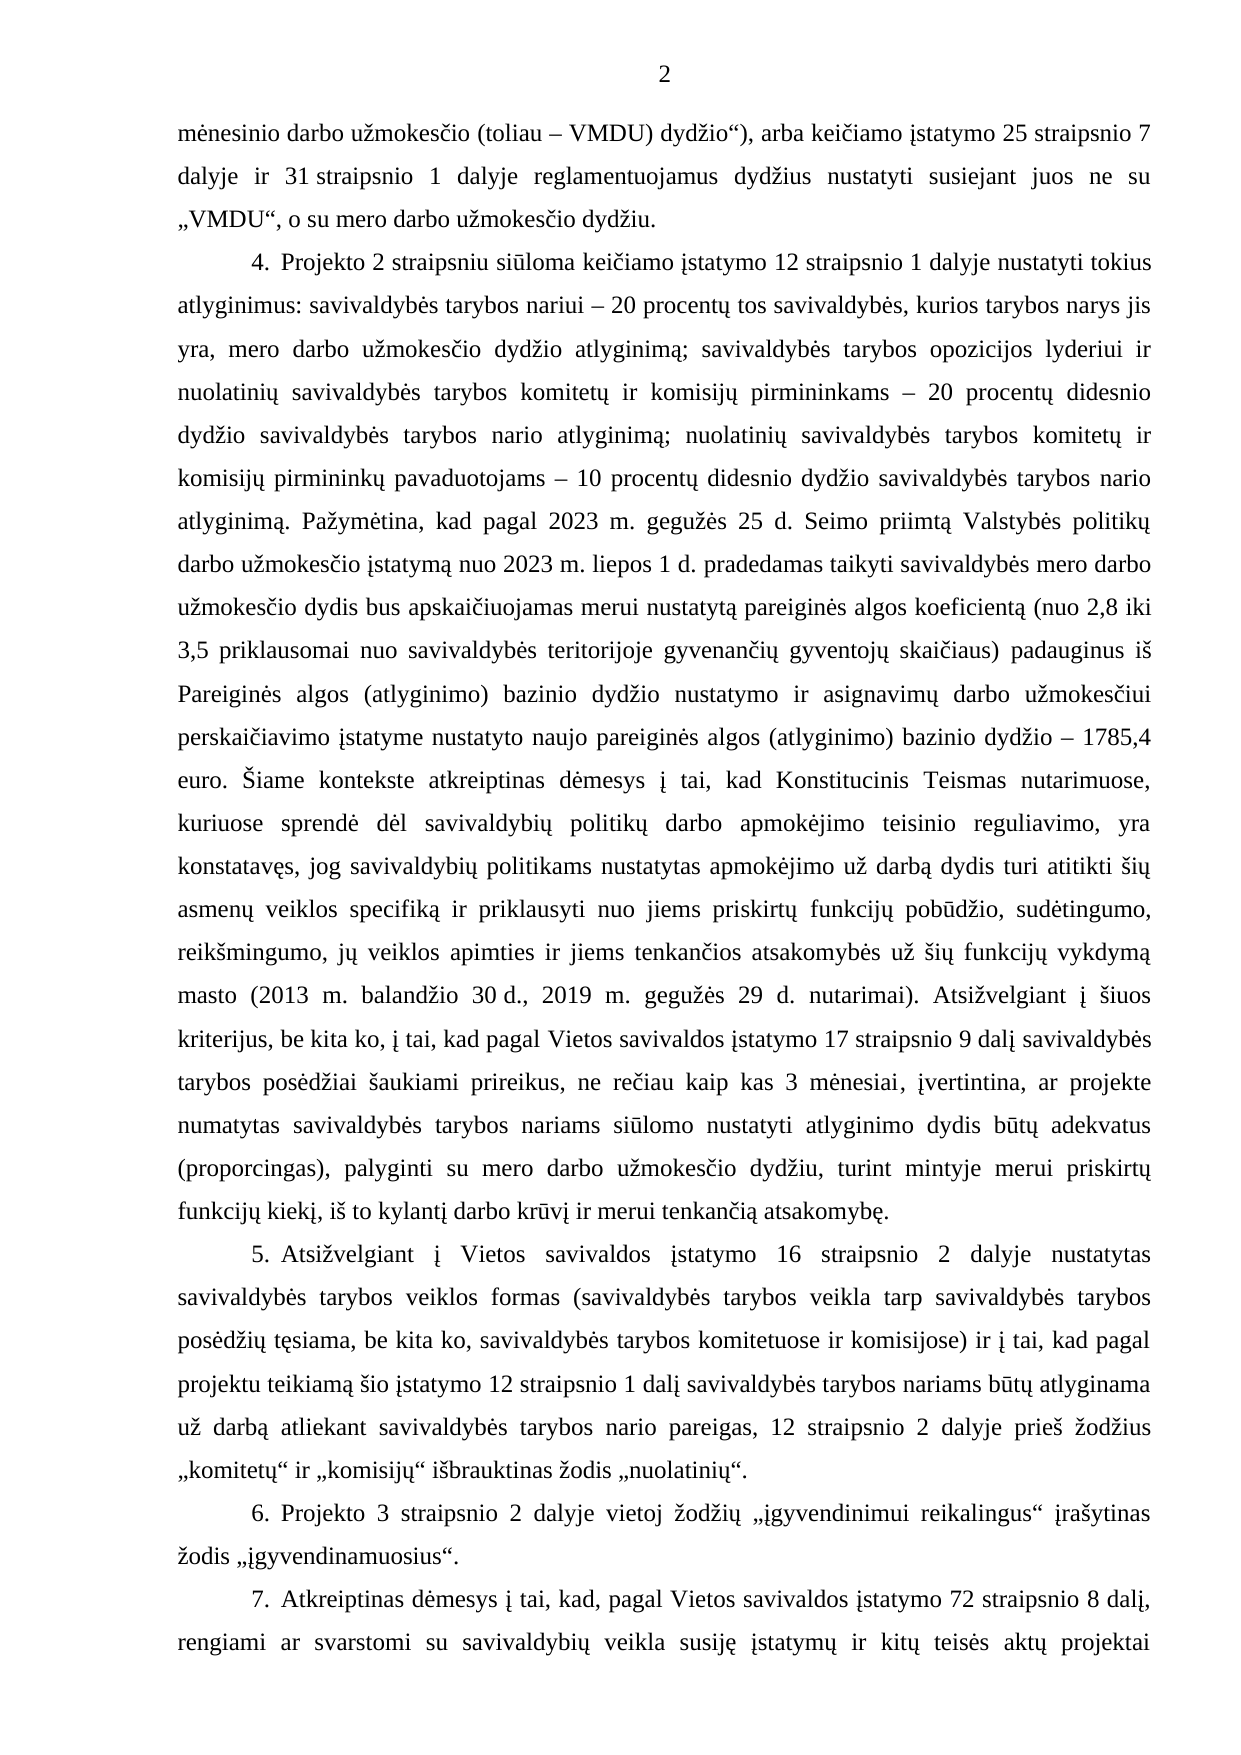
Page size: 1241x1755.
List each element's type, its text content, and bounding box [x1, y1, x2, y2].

list Projekto 3 straipsnio 2 dalyje vietoj žodžių „įgyvendinimui reikalingus“ įrašytinas žodis „įgyvendinamuosius“. [177, 1498, 1152, 1570]
list Projekto 2 straipsniu siūloma keičiamo įstatymo 12 straipsnio 1 dalyje nustatyti tokius atlyginimus: savivaldybės tarybos nariui – 20 procentų tos savivaldybės, kurios tarybos narys jis yra, mero darbo užmokesčio dydžio atlyginimą; savivaldybės tarybos opozicijos lyderiui ir nuolatinių savivaldybės tarybos komitetų ir komisijų pirmininkams – 20 procentų didesnio dydžio savivaldybės tarybos nario atlyginimą; nuolatinių savivaldybės tarybos komitetų ir komisijų pirmininkų pavaduotojams – 10 procentų didesnio dydžio savivaldybės tarybos nario atlyginimą. Pažymėtina, kad pagal 2023 m. gegužės 25 d. Seimo priimtą Valstybės politikų darbo užmokesčio įstatymą nuo 2023 m. liepos 1 d. pradedamas taikyti savivaldybės mero darbo užmokesčio dydis bus apskaičiuojamas merui nustatytą pareiginės algos koeficientą (nuo 2,8 iki 3,5 priklausomai nuo savivaldybės teritorijoje gyvenančių gyventojų skaičiaus) padauginus iš Pareiginės algos (atlyginimo) bazinio dydžio nustatymo ir asignavimų darbo užmokesčiui perskaičiavimo įstatyme nustatyto naujo pareiginės algos (atlyginimo) bazinio dydžio – 1785,4 euro. Šiame kontekste atkreiptinas dėmesys į tai, kad Konstitucinis Teismas nutarimuose, kuriuose sprendė dėl savivaldybių politikų darbo apmokėjimo teisinio reguliavimo, yra konstatavęs, jog savivaldybių politikams nustatytas apmokėjimo už darbą dydis turi atitikti šių asmenų veiklos specifiką ir priklausyti nuo jiems priskirtų funkcijų pobūdžio, sudėtingumo, reikšmingumo, jų veiklos apimties ir jiems tenkančios atsakomybės už šių funkcijų vykdymą masto (2013 m. balandžio 30 d., 2019 m. gegužės 29 d. nutarimai). Atsižvelgiant į šiuos kriterijus, be kita ko, į tai, kad pagal Vietos savivaldos įstatymo 17 straipsnio 9 dalį savivaldybės tarybos posėdžiai šaukiami prireikus, ne rečiau kaip kas 3 mėnesiai, įvertintina, ar projekte numatytas savivaldybės tarybos nariams siūlomo nustatyti atlyginimo dydis būtų adekvatus (proporcingas), palyginti su mero darbo užmokesčio dydžiu, turint mintyje merui priskirtų funkcijų kiekį, iš to kylantį darbo krūvį ir merui tenkančią atsakomybę. [177, 247, 1152, 1225]
list mėnesinio darbo užmokesčio (toliau – VMDU) dydžio“), arba keičiamo įstatymo 25 straipsnio 7 dalyje ir 31 straipsnio 1 dalyje reglamentuojamus dydžius nustatyti susiejant juos ne su „VMDU“, o su mero darbo užmokesčio dydžiu. [177, 118, 1152, 233]
list Atkreiptinas dėmesys į tai, kad, pagal Vietos savivaldos įstatymo 72 straipsnio 8 dalį, rengiami ar svarstomi su savivaldybių veikla susiję įstatymų ir kitų teisės aktų projektai [177, 1584, 1152, 1656]
list Atsižvelgiant į Vietos savivaldos įstatymo 16 straipsnio 2 dalyje nustatytas savivaldybės tarybos veiklos formas (savivaldybės tarybos veikla tarp savivaldybės tarybos posėdžių tęsiama, be kita ko, savivaldybės tarybos komitetuose ir komisijose) ir į tai, kad pagal projektu teikiamą šio įstatymo 12 straipsnio 1 dalį savivaldybės tarybos nariams būtų atlyginama už darbą atliekant savivaldybės tarybos nario pareigas, 12 straipsnio 2 dalyje prieš žodžius „komitetų“ ir „komisijų“ išbrauktinas žodis „nuolatinių“. [177, 1239, 1152, 1484]
